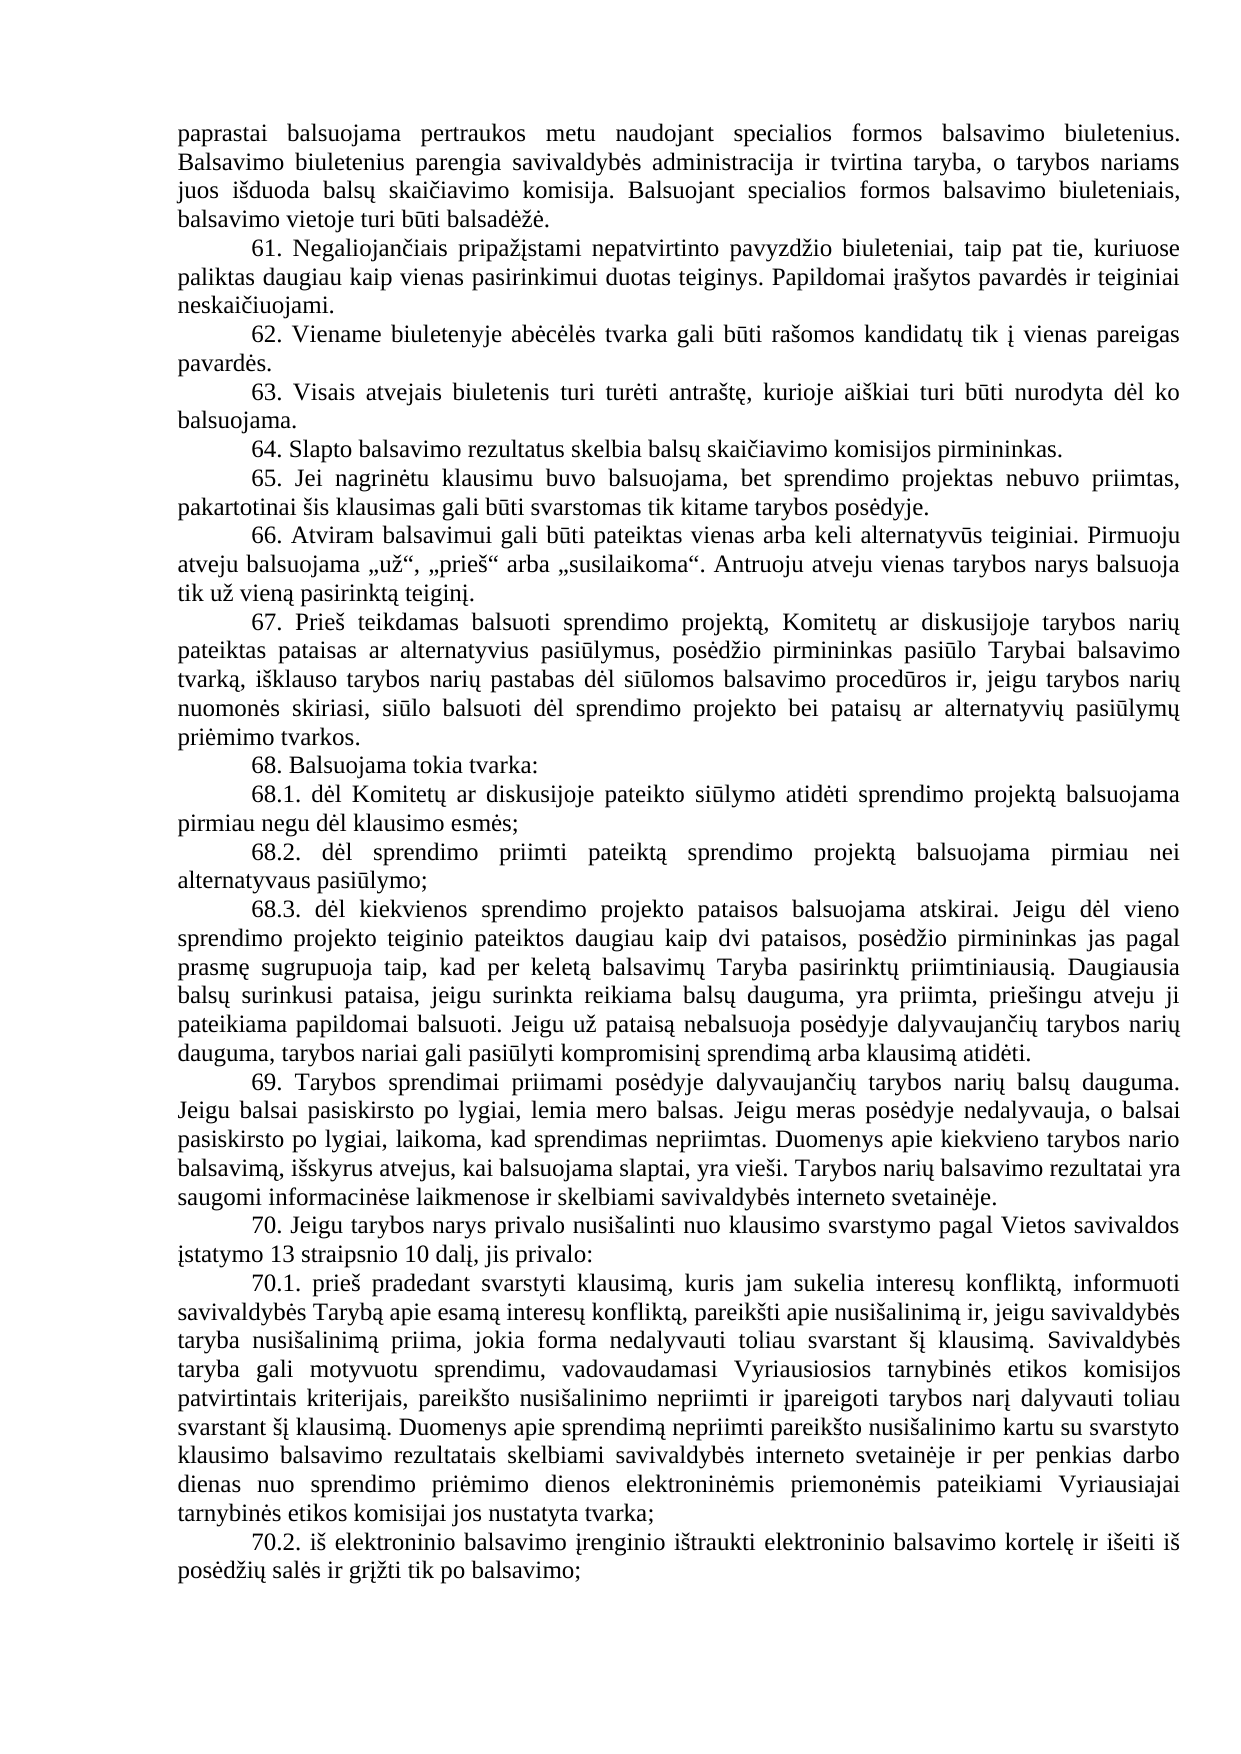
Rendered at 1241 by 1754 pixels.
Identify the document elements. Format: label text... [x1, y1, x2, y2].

text 69. Tarybos sprendimai priimami posėdyje dalyvaujančių tarybos narių balsų dauguma. Jeigu balsai pasiskirsto po lygiai, lemia mero balsas. Jeigu meras posėdyje nedalyvauja, o balsai pasiskirsto po lygiai, laikoma, kad sprendimas nepriimtas. Duomenys apie kiekvieno tarybos nario balsavimą, išskyrus atvejus, kai balsuojama slaptai, yra vieši. Tarybos narių balsavimo rezultatai yra saugomi informacinėse laikmenose ir skelbiami savivaldybės interneto svetainėje. [177, 1067, 1181, 1211]
text paprastai balsuojama pertraukos metu naudojant specialios formos balsavimo biuletenius. Balsavimo biuletenius parengia savivaldybės administracija ir tvirtina taryba, o tarybos nariams juos išduoda balsų skaičiavimo komisija. Balsuojant specialios formos balsavimo biuleteniais, balsavimo vietoje turi būti balsadėžė. [177, 118, 1181, 233]
text 70.2. iš elektroninio balsavimo įrenginio ištraukti elektroninio balsavimo kortelę ir išeiti iš posėdžių salės ir grįžti tik po balsavimo; [177, 1527, 1181, 1584]
text 70. Jeigu tarybos narys privalo nusišalinti nuo klausimo svarstymo pagal Vietos savivaldos įstatymo 13 straipsnio 10 dalį, jis privalo: [177, 1211, 1181, 1268]
text 67. Prieš teikdamas balsuoti sprendimo projektą, Komitetų ar diskusijoje tarybos narių pateiktas pataisas ar alternatyvius pasiūlymus, posėdžio pirmininkas pasiūlo Tarybai balsavimo tvarką, išklauso tarybos narių pastabas dėl siūlomos balsavimo procedūros ir, jeigu tarybos narių nuomonės skiriasi, siūlo balsuoti dėl sprendimo projekto bei pataisų ar alternatyvių pasiūlymų priėmimo tvarkos. [177, 607, 1181, 751]
text 65. Jei nagrinėtu klausimu buvo balsuojama, bet sprendimo projektas nebuvo priimtas, pakartotinai šis klausimas gali būti svarstomas tik kitame tarybos posėdyje. [177, 463, 1181, 521]
text 68. Balsuojama tokia tvarka: [177, 751, 1181, 779]
text 61. Negaliojančiais pripažįstami nepatvirtinto pavyzdžio biuleteniai, taip pat tie, kuriuose paliktas daugiau kaip vienas pasirinkimui duotas teiginys. Papildomai įrašytos pavardės ir teiginiai neskaičiuojami. [177, 233, 1181, 319]
text 68.2. dėl sprendimo priimti pateiktą sprendimo projektą balsuojama pirmiau nei alternatyvaus pasiūlymo; [177, 837, 1181, 894]
text 62. Viename biuletenyje abėcėlės tvarka gali būti rašomos kandidatų tik į vienas pareigas pavardės. [177, 319, 1181, 377]
text 68.1. dėl Komitetų ar diskusijoje pateikto siūlymo atidėti sprendimo projektą balsuojama pirmiau negu dėl klausimo esmės; [177, 779, 1181, 837]
text 64. Slapto balsavimo rezultatus skelbia balsų skaičiavimo komisijos pirmininkas. [177, 434, 1181, 463]
text 63. Visais atvejais biuletenis turi turėti antraštę, kurioje aiškiai turi būti nurodyta dėl ko balsuojama. [177, 377, 1181, 434]
text 66. Atviram balsavimui gali būti pateiktas vienas arba keli alternatyvūs teiginiai. Pirmuoju atveju balsuojama „už“, „prieš“ arba „susilaikoma“. Antruoju atveju vienas tarybos narys balsuoja tik už vieną pasirinktą teiginį. [177, 521, 1181, 607]
text 70.1. prieš pradedant svarstyti klausimą, kuris jam sukelia interesų konfliktą, informuoti savivaldybės Tarybą apie esamą interesų konfliktą, pareikšti apie nusišalinimą ir, jeigu savivaldybės taryba nusišalinimą priima, jokia forma nedalyvauti toliau svarstant šį klausimą. Savivaldybės taryba gali motyvuotu sprendimu, vadovaudamasi Vyriausiosios tarnybinės etikos komisijos patvirtintais kriterijais, pareikšto nusišalinimo nepriimti ir įpareigoti tarybos narį dalyvauti toliau svarstant šį klausimą. Duomenys apie sprendimą nepriimti pareikšto nusišalinimo kartu su svarstyto klausimo balsavimo rezultatais skelbiami savivaldybės interneto svetainėje ir per penkias darbo dienas nuo sprendimo priėmimo dienos elektroninėmis priemonėmis pateikiami Vyriausiajai tarnybinės etikos komisijai jos nustatyta tvarka; [177, 1268, 1181, 1527]
text 68.3. dėl kiekvienos sprendimo projekto pataisos balsuojama atskirai. Jeigu dėl vieno sprendimo projekto teiginio pateiktos daugiau kaip dvi pataisos, posėdžio pirmininkas jas pagal prasmę sugrupuoja taip, kad per keletą balsavimų Taryba pasirinktų priimtiniausią. Daugiausia balsų surinkusi pataisa, jeigu surinkta reikiama balsų dauguma, yra priimta, priešingu atveju ji pateikiama papildomai balsuoti. Jeigu už pataisą nebalsuoja posėdyje dalyvaujančių tarybos narių dauguma, tarybos nariai gali pasiūlyti kompromisinį sprendimą arba klausimą atidėti. [177, 894, 1181, 1067]
